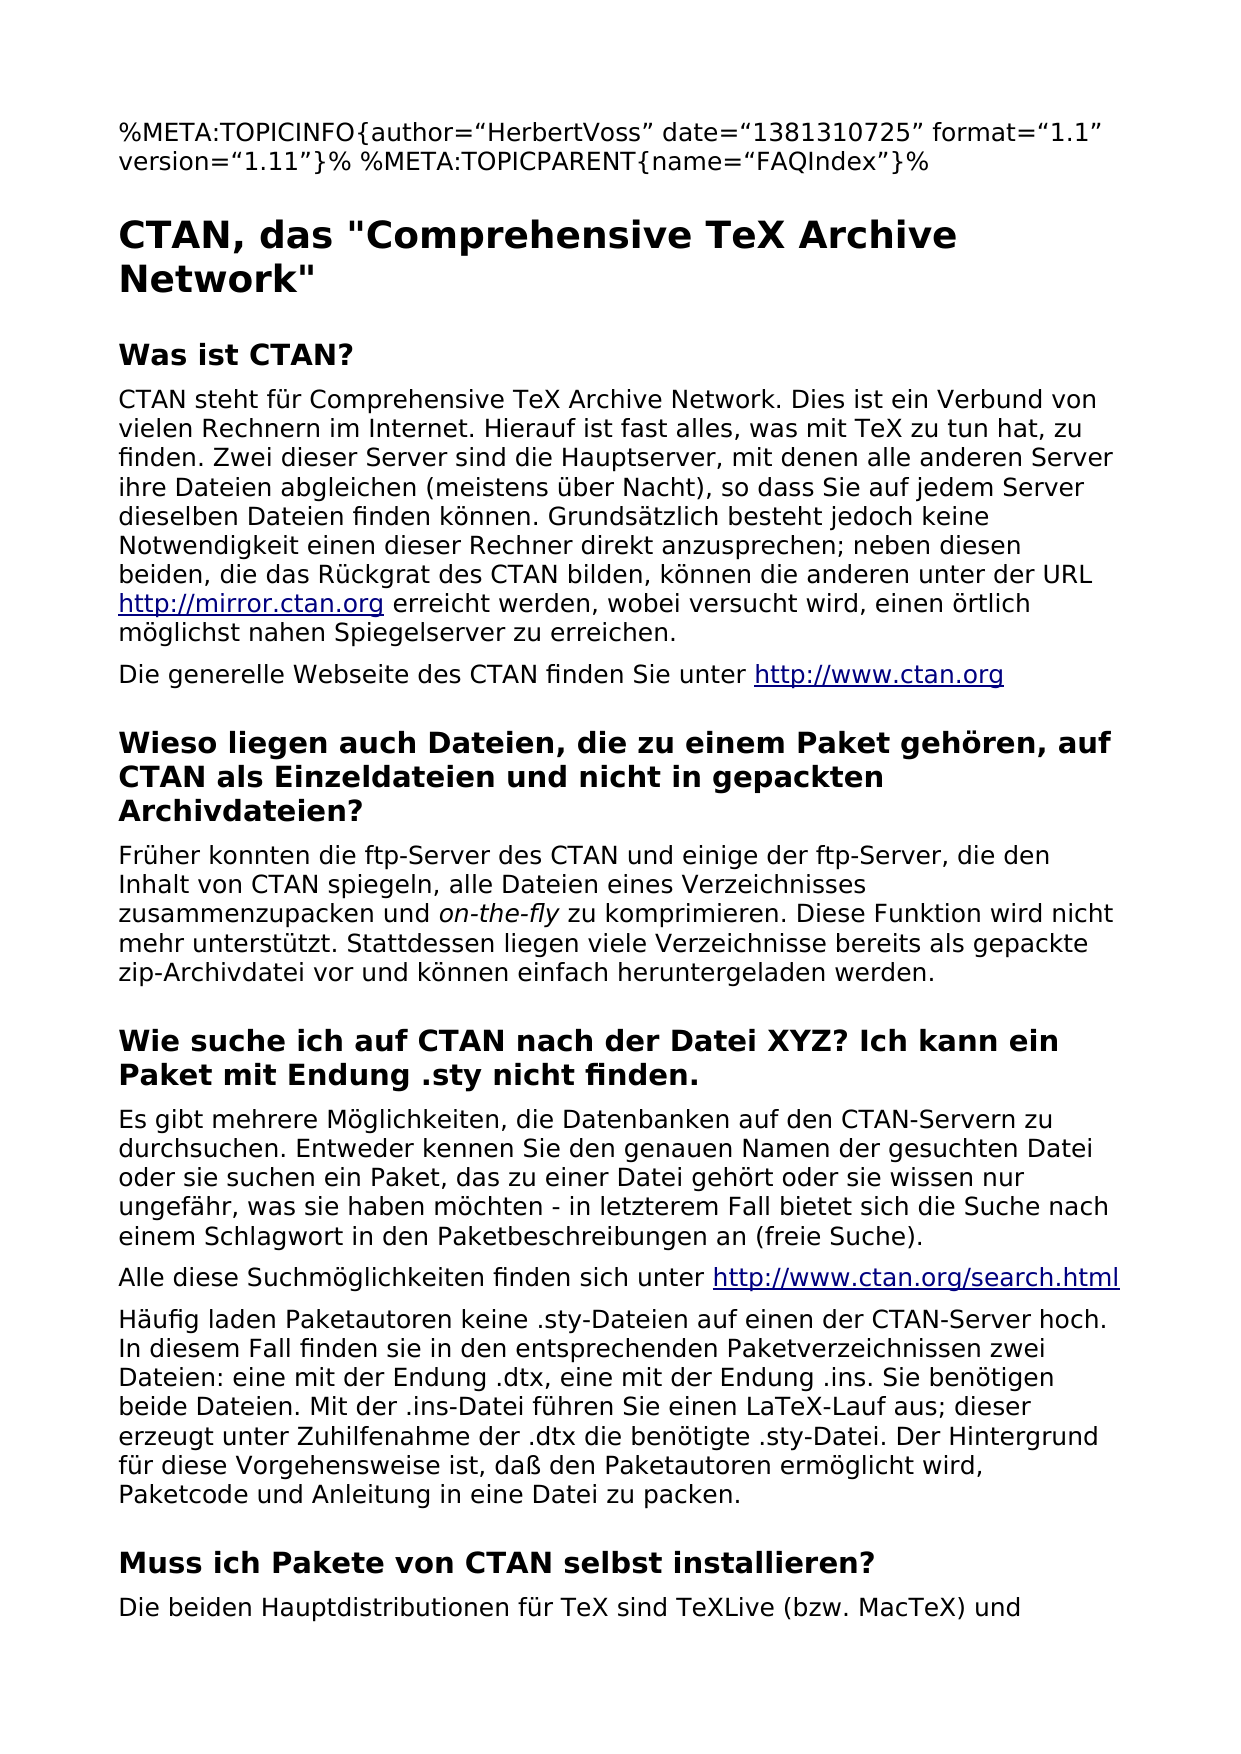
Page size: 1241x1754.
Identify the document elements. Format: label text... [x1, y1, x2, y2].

subtitle Wieso liegen auch Dateien, die zu einem Paket gehören, auf CTAN als Einzeldateien und nicht in gepackten Archivdateien? [118, 727, 1122, 829]
text Die beiden Hauptdistributionen für TeX sind TeXLive (bzw. MacTeX) und [118, 1593, 1122, 1622]
subtitle CTAN, das "Comprehensive TeX Archive Network" [118, 214, 1122, 301]
text Früher konnten die ftp-Server des CTAN und einige der ftp-Server, die den Inhalt von CTAN spiegeln, alle Dateien eines Verzeichnisses zusammenzupacken und on-the-fly zu komprimieren. Diese Funktion wird nicht mehr unterstützt. Stattdessen liegen viele Verzeichnisse bereits als gepackte zip-Archivdatei vor und können einfach heruntergeladen werden. [118, 841, 1122, 987]
subtitle Muss ich Pakete von CTAN selbst installieren? [118, 1547, 1122, 1581]
text Es gibt mehrere Möglichkeiten, die Datenbanken auf den CTAN-Servern zu durchsuchen. Entweder kennen Sie den genauen Namen der gesuchten Datei oder sie suchen ein Paket, das zu einer Datei gehört oder sie wissen nur ungefähr, was sie haben möchten - in letzterem Fall bietet sich die Suche nach einem Schlagwort in den Paketbeschreibungen an (freie Suche). [118, 1105, 1122, 1251]
text CTAN steht für Comprehensive TeX Archive Network. Dies ist ein Verbund von vielen Rechnern im Internet. Hierauf ist fast alles, was mit TeX zu tun hat, zu finden. Zwei dieser Server sind die Hauptserver, mit denen alle anderen Server ihre Dateien abgleichen (meistens über Nacht), so dass Sie auf jedem Server dieselben Dateien finden können. Grundsätzlich besteht jedoch keine Notwendigkeit einen dieser Rechner direkt anzusprechen; neben diesen beiden, die das Rückgrat des CTAN bilden, können die anderen unter der URL http://mirror.ctan.org erreicht werden, wobei versucht wird, einen örtlich möglichst nahen Spiegelserver zu erreichen. [118, 385, 1122, 648]
text Die generelle Webseite des CTAN finden Sie unter http://www.ctan.org [118, 660, 1122, 689]
text Alle diese Suchmöglichkeiten finden sich unter http://www.ctan.org/search.html [118, 1263, 1122, 1292]
subtitle Wie suche ich auf CTAN nach der Datei XYZ? Ich kann ein Paket mit Endung .sty nicht finden. [118, 1024, 1122, 1092]
subtitle Was ist CTAN? [118, 339, 1122, 373]
text %META:TOPICINFO{author=“HerbertVoss” date=“1381310725” format=“1.1” version=“1.11”}% %META:TOPICPARENT{name=“FAQIndex”}% [118, 118, 1122, 176]
text Häufig laden Paketautoren keine .sty-Dateien auf einen der CTAN-Server hoch. In diesem Fall finden sie in den entsprechenden Paketverzeichnissen zwei Dateien: eine mit der Endung .dtx, eine mit der Endung .ins. Sie benötigen beide Dateien. Mit der .ins-Datei führen Sie einen LaTeX-Lauf aus; dieser erzeugt unter Zuhilfenahme der .dtx die benötigte .sty-Datei. Der Hintergrund für diese Vorgehensweise ist, daß den Paketautoren ermöglicht wird, Paketcode und Anleitung in eine Datei zu packen. [118, 1305, 1122, 1509]
